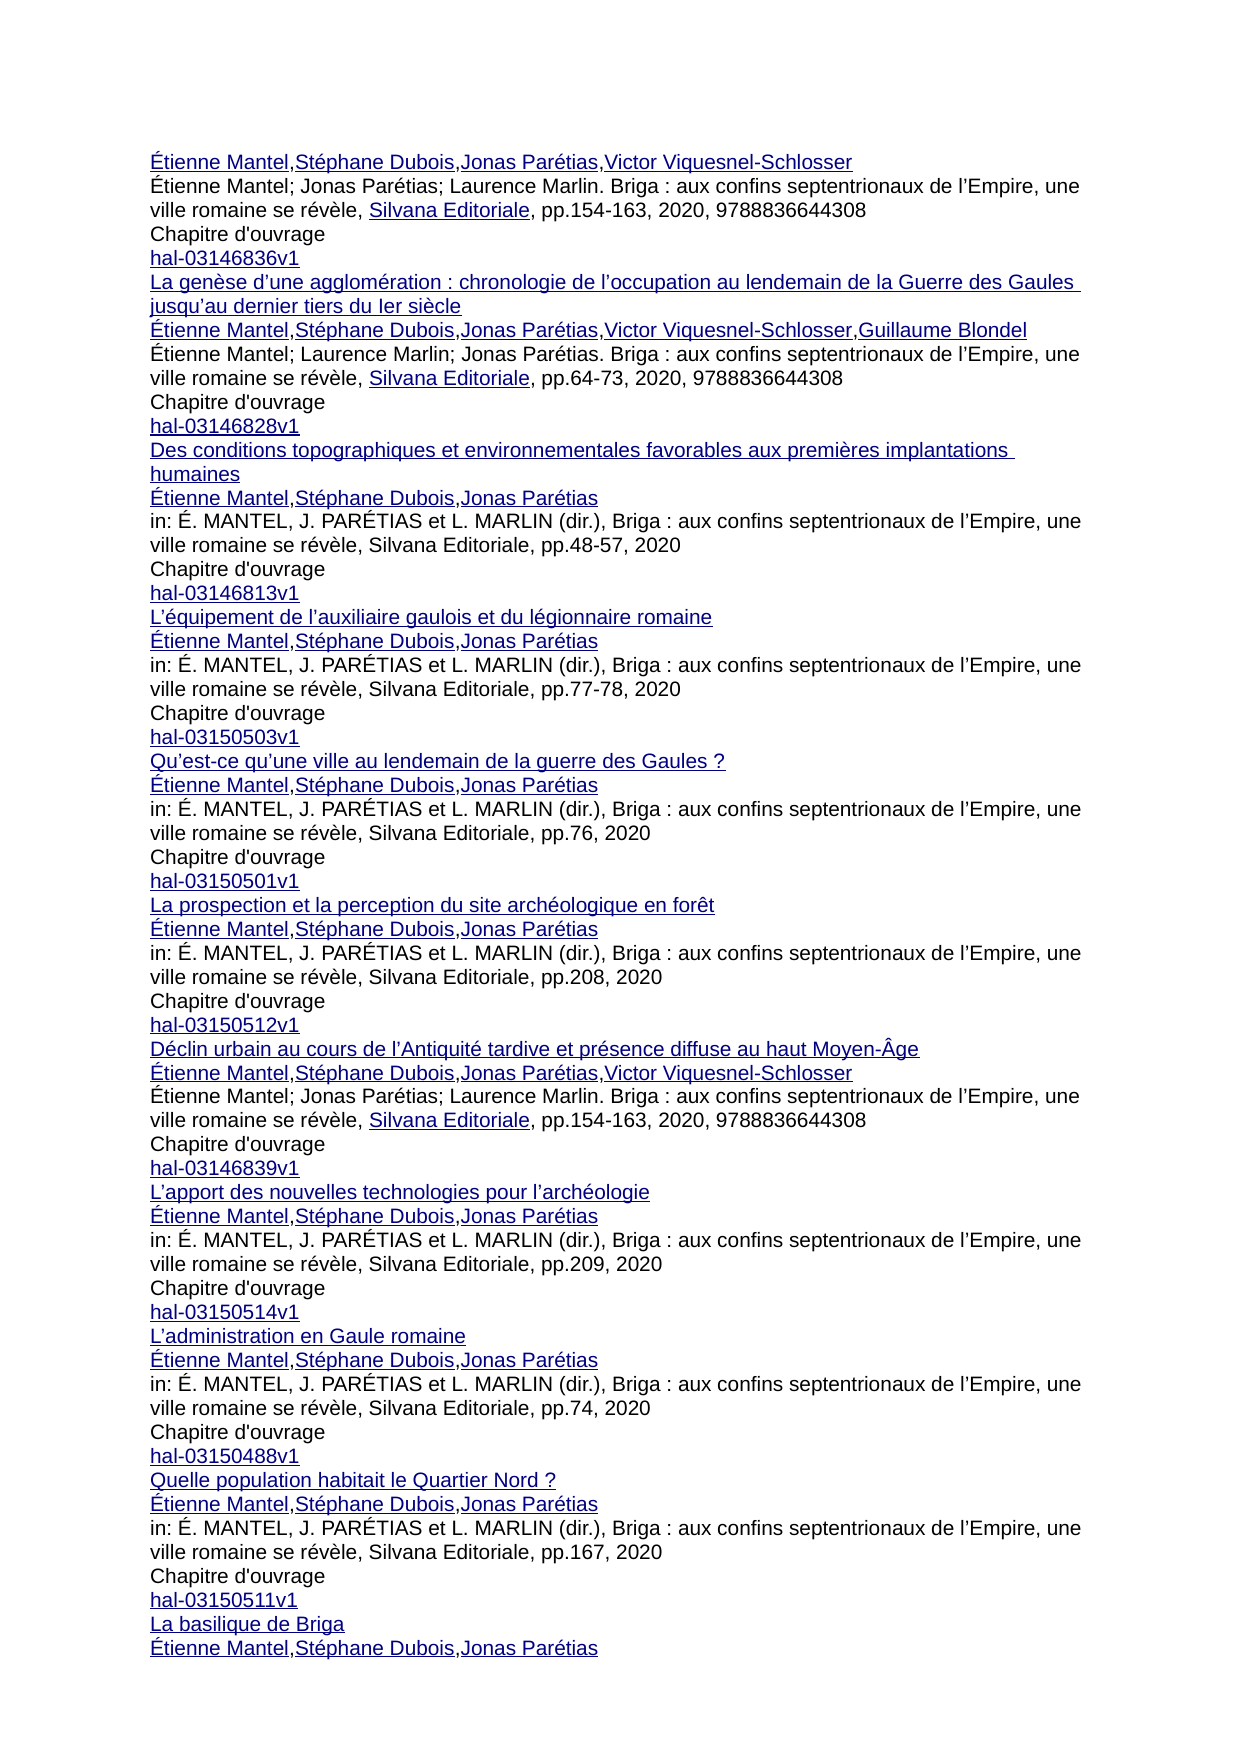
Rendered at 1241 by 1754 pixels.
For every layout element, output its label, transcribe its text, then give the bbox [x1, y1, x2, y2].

table_cell La basilique de Briga Étienne Mantel,Stéphane Dubois,Jonas Parétias [150, 1611, 1090, 1659]
table_cell Qu’est-ce qu’une ville au lendemain de la guerre des Gaules ? Étienne Mantel,Stéphane Dubois,Jonas Parétias in: É. MANTEL, J. PARÉTIAS et L. MARLIN (dir.), Briga : aux confins septentrionaux de l’Empire, une ville romaine se révèle, Silvana Editoriale, pp.76, 2020 Chapitre d'ouvrage hal-03150501v1 [150, 749, 1090, 893]
table_cell Des conditions topographiques et environnementales favorables aux premières implantations humaines Étienne Mantel,Stéphane Dubois,Jonas Parétias in: É. MANTEL, J. PARÉTIAS et L. MARLIN (dir.), Briga : aux confins septentrionaux de l’Empire, une ville romaine se révèle, Silvana Editoriale, pp.48-57, 2020 Chapitre d'ouvrage hal-03146813v1 [150, 438, 1090, 605]
table_cell Déclin urbain au cours de l’Antiquité tardive et présence diffuse au haut Moyen-Âge Étienne Mantel,Stéphane Dubois,Jonas Parétias,Victor Viquesnel-Schlosser Étienne Mantel; Jonas Parétias; Laurence Marlin. Briga : aux confins septentrionaux de l’Empire, une ville romaine se révèle, Silvana Editoriale, pp.154-163, 2020, 9788836644308 Chapitre d'ouvrage hal-03146839v1 [150, 1036, 1090, 1180]
table_cell La genèse d’une agglomération : chronologie de l’occupation au lendemain de la Guerre des Gaules jusqu’au dernier tiers du Ier siècle Étienne Mantel,Stéphane Dubois,Jonas Parétias,Victor Viquesnel-Schlosser,Guillaume Blondel Étienne Mantel; Laurence Marlin; Jonas Parétias. Briga : aux confins septentrionaux de l’Empire, une ville romaine se révèle, Silvana Editoriale, pp.64-73, 2020, 9788836644308 Chapitre d'ouvrage hal-03146828v1 [150, 270, 1090, 437]
table_cell Étienne Mantel,Stéphane Dubois,Jonas Parétias,Victor Viquesnel-Schlosser Étienne Mantel; Jonas Parétias; Laurence Marlin. Briga : aux confins septentrionaux de l’Empire, une ville romaine se révèle, Silvana Editoriale, pp.154-163, 2020, 9788836644308 Chapitre d'ouvrage hal-03146836v1 [150, 150, 1090, 270]
table_cell L’équipement de l’auxiliaire gaulois et du légionnaire romaine Étienne Mantel,Stéphane Dubois,Jonas Parétias in: É. MANTEL, J. PARÉTIAS et L. MARLIN (dir.), Briga : aux confins septentrionaux de l’Empire, une ville romaine se révèle, Silvana Editoriale, pp.77-78, 2020 Chapitre d'ouvrage hal-03150503v1 [150, 605, 1090, 749]
table_cell L’apport des nouvelles technologies pour l’archéologie Étienne Mantel,Stéphane Dubois,Jonas Parétias in: É. MANTEL, J. PARÉTIAS et L. MARLIN (dir.), Briga : aux confins septentrionaux de l’Empire, une ville romaine se révèle, Silvana Editoriale, pp.209, 2020 Chapitre d'ouvrage hal-03150514v1 [150, 1180, 1090, 1324]
table_cell La prospection et la perception du site archéologique en forêt Étienne Mantel,Stéphane Dubois,Jonas Parétias in: É. MANTEL, J. PARÉTIAS et L. MARLIN (dir.), Briga : aux confins septentrionaux de l’Empire, une ville romaine se révèle, Silvana Editoriale, pp.208, 2020 Chapitre d'ouvrage hal-03150512v1 [150, 893, 1090, 1036]
table_cell L’administration en Gaule romaine Étienne Mantel,Stéphane Dubois,Jonas Parétias in: É. MANTEL, J. PARÉTIAS et L. MARLIN (dir.), Briga : aux confins septentrionaux de l’Empire, une ville romaine se révèle, Silvana Editoriale, pp.74, 2020 Chapitre d'ouvrage hal-03150488v1 [150, 1324, 1090, 1468]
table_cell Quelle population habitait le Quartier Nord ? Étienne Mantel,Stéphane Dubois,Jonas Parétias in: É. MANTEL, J. PARÉTIAS et L. MARLIN (dir.), Briga : aux confins septentrionaux de l’Empire, une ville romaine se révèle, Silvana Editoriale, pp.167, 2020 Chapitre d'ouvrage hal-03150511v1 [150, 1468, 1090, 1611]
